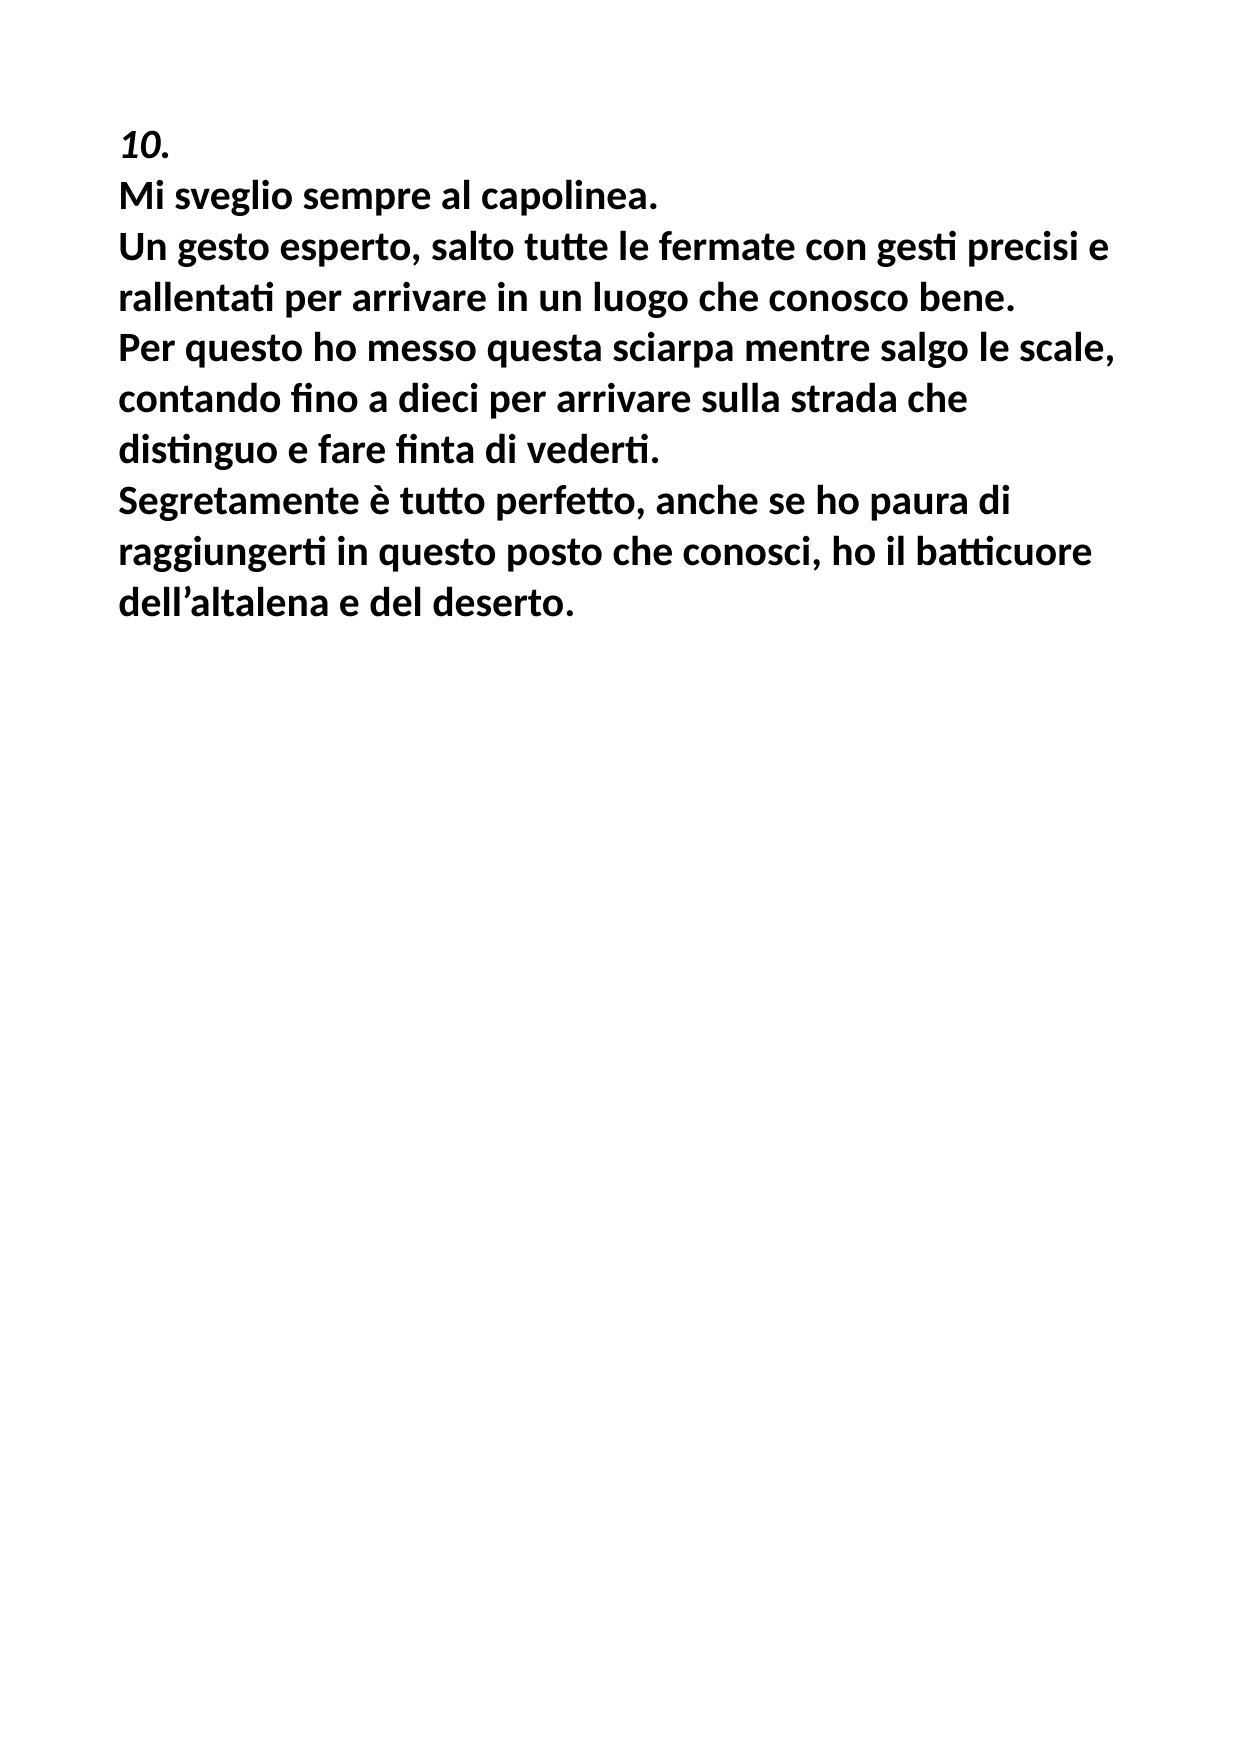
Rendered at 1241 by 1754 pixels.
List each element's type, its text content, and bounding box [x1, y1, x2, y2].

text Mi sveglio sempre al capolinea. [118, 169, 1122, 220]
text Segretamente è tutto perfetto, anche se ho paura di raggiungerti in questo posto che conosci, ho il batticuore dell’altalena e del deserto. [118, 474, 1122, 626]
text Un gesto esperto, salto tutte le fermate con gesti precisi e rallentati per arrivare in un luogo che conosco bene. [118, 220, 1122, 321]
text Per questo ho messo questa sciarpa mentre salgo le scale, contando fino a dieci per arrivare sulla strada che distinguo e fare finta di vederti. [118, 321, 1122, 474]
text 10. [118, 118, 1122, 169]
